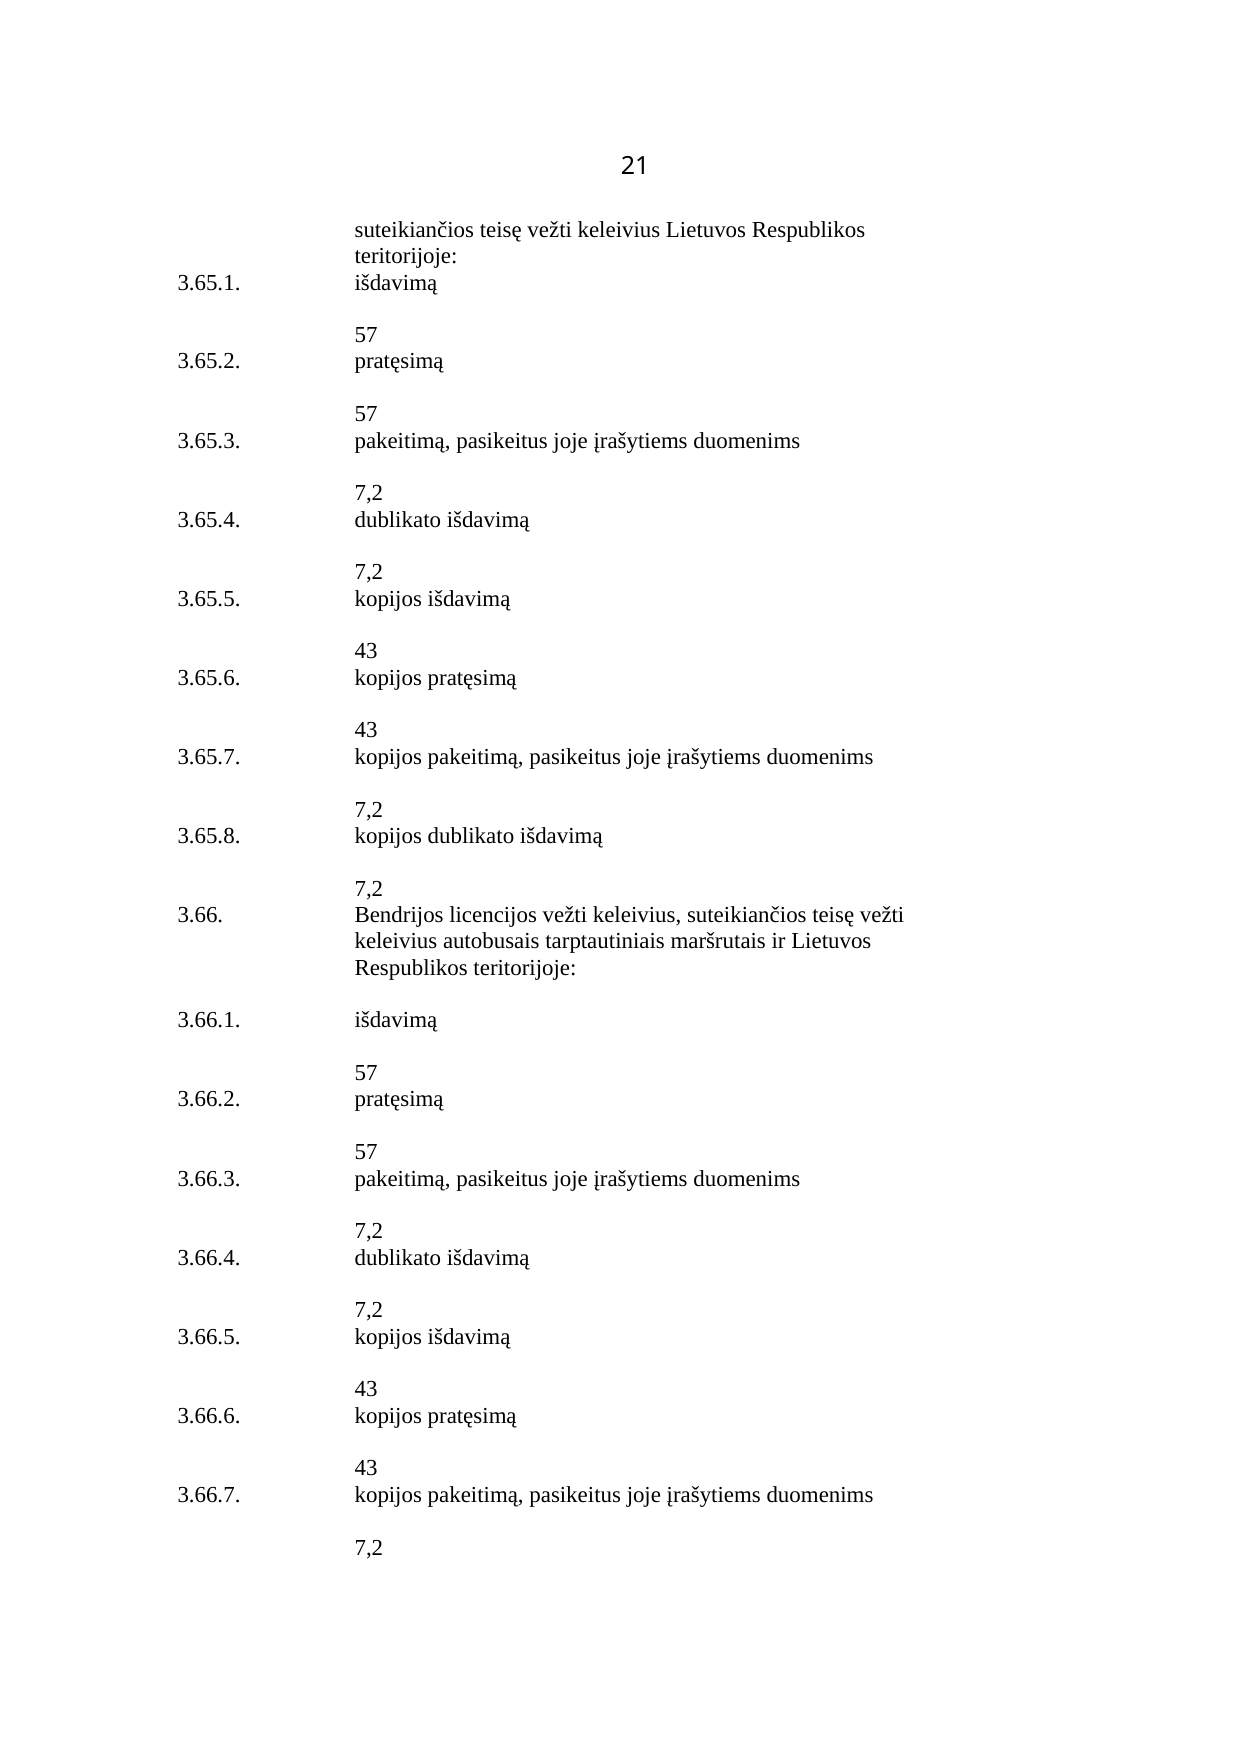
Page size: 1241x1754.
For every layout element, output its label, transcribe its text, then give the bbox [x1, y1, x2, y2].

text 3.66.7. kopijos pakeitimą, pasikeitus joje įrašytiems duomenims 7,2 [177, 1481, 945, 1560]
text 3.65.2. pratęsimą 57 [177, 348, 945, 427]
text 3.66.2. pratęsimą 57 [177, 1086, 945, 1164]
text 3.65.6. kopijos pratęsimą 43 [177, 664, 945, 743]
text 3.65.1. išdavimą 57 [177, 268, 945, 348]
text 3.65.8. kopijos dublikato išdavimą 7,2 [177, 822, 945, 901]
text Respublikos teritorijoje: [354, 954, 945, 1006]
text 3.65.4. dublikato išdavimą 7,2 [177, 506, 945, 585]
text keleivius autobusais tarptautiniais maršrutais ir Lietuvos [354, 927, 945, 954]
text 3.66.4. dublikato išdavimą 7,2 [177, 1244, 945, 1323]
text 3.65.5. kopijos išdavimą 43 [177, 585, 945, 664]
text 3.66.1. išdavimą 57 [177, 1006, 945, 1086]
text 3.66.5. kopijos išdavimą 43 [177, 1323, 945, 1402]
text 3.66.6. kopijos pratęsimą 43 [177, 1402, 945, 1481]
text 3.66. Bendrijos licencijos vežti keleivius, suteikiančios teisę vežti [177, 901, 945, 927]
text suteikiančios teisę vežti keleivius Lietuvos Respublikos teritorijoje: [354, 216, 945, 268]
text 3.66.3. pakeitimą, pasikeitus joje įrašytiems duomenims 7,2 [177, 1164, 945, 1244]
text 3.65.3. pakeitimą, pasikeitus joje įrašytiems duomenims 7,2 [177, 427, 945, 506]
text 3.65.7. kopijos pakeitimą, pasikeitus joje įrašytiems duomenims 7,2 [177, 743, 945, 822]
